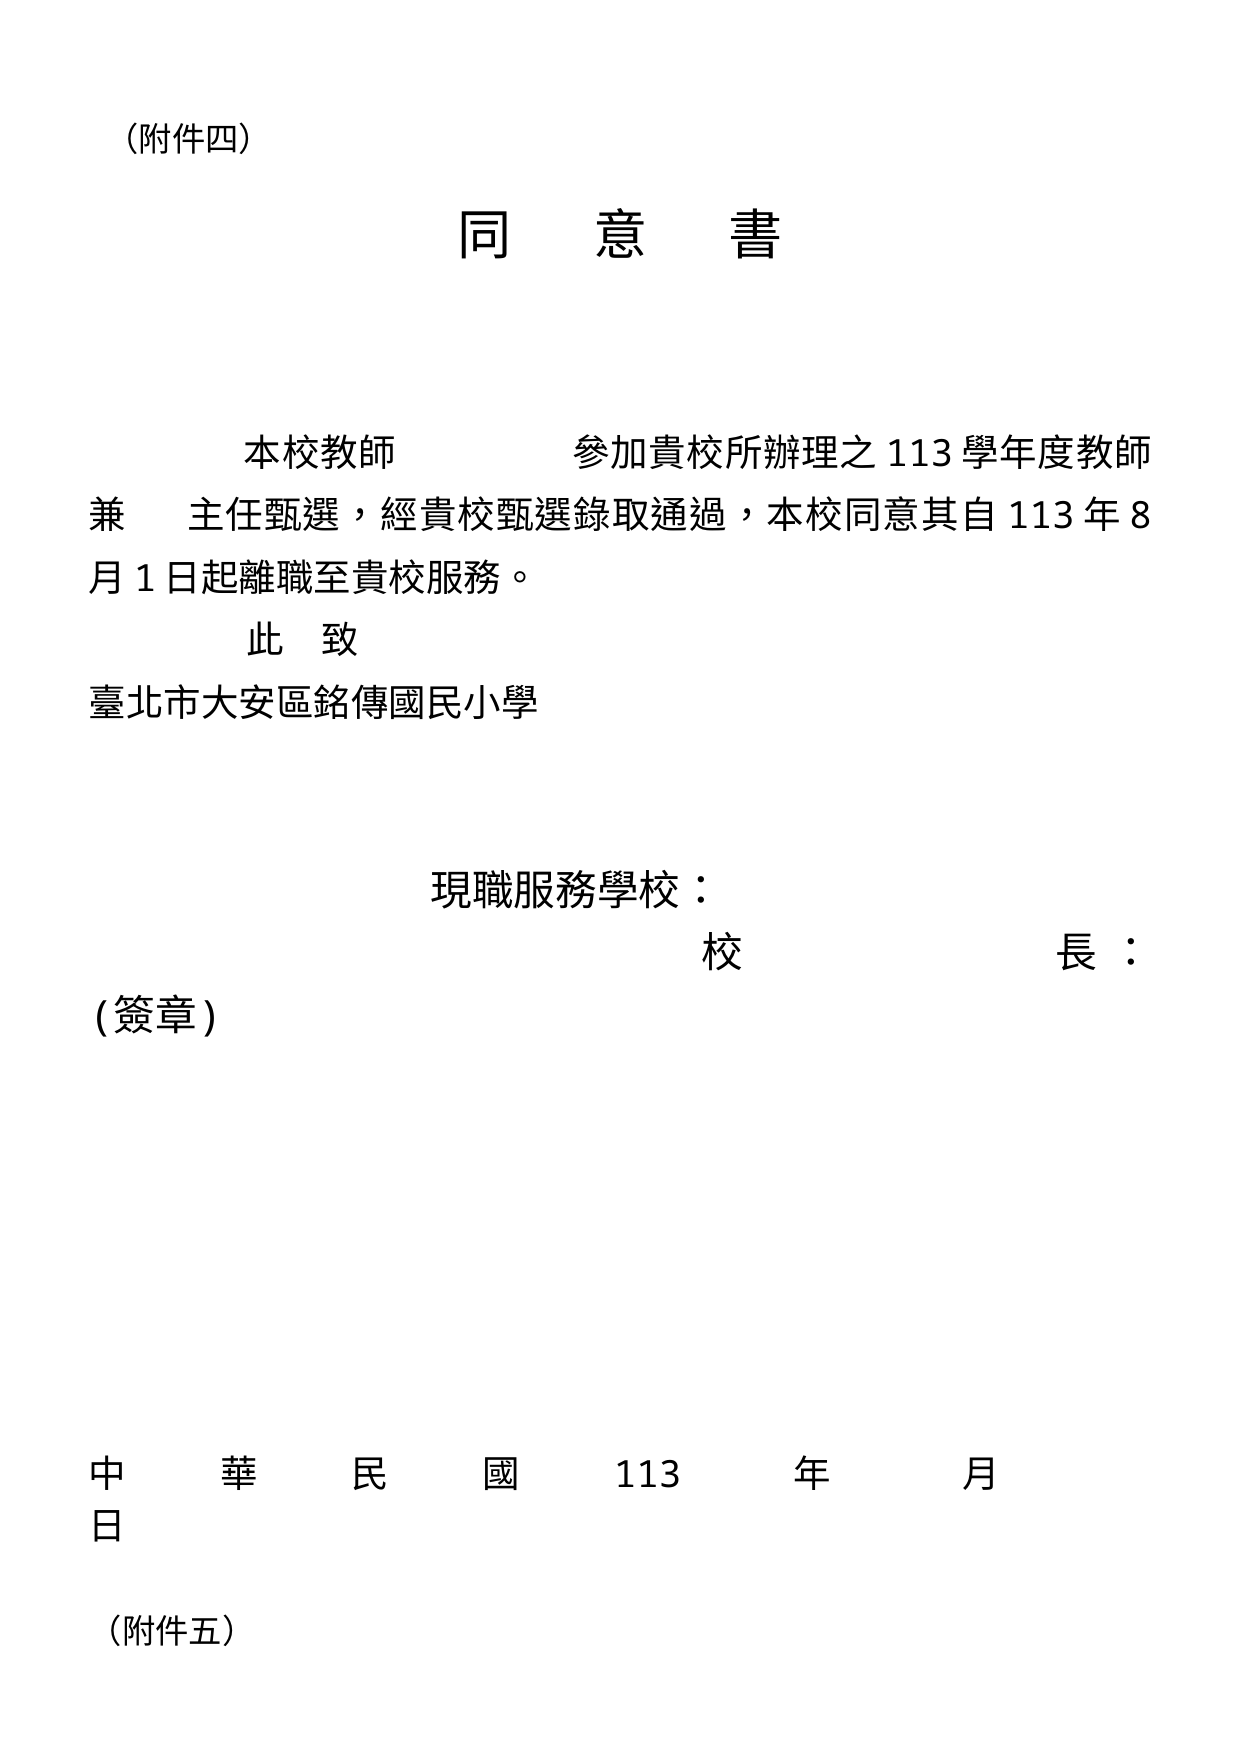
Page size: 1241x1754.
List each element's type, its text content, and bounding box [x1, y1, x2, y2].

text 臺北市大安區銘傳國民小學 [89, 658, 1152, 721]
text 校 長： (簽章) [89, 908, 1152, 1033]
text 同 意 書 [89, 158, 1152, 283]
text 本校教師 參加貴校所辦理之113學年度教師兼 主任甄選，經貴校甄選錄取通過，本校同意其自113年8月1日起離職至貴校服務。 [89, 408, 1152, 596]
text 中 華 民 國 113 年 月 日 [89, 1446, 1152, 1550]
text （附件五） [89, 1587, 1152, 1650]
text （附件四） [89, 96, 1152, 158]
text 此 致 [89, 596, 1152, 658]
text 現職服務學校： [89, 846, 1152, 908]
